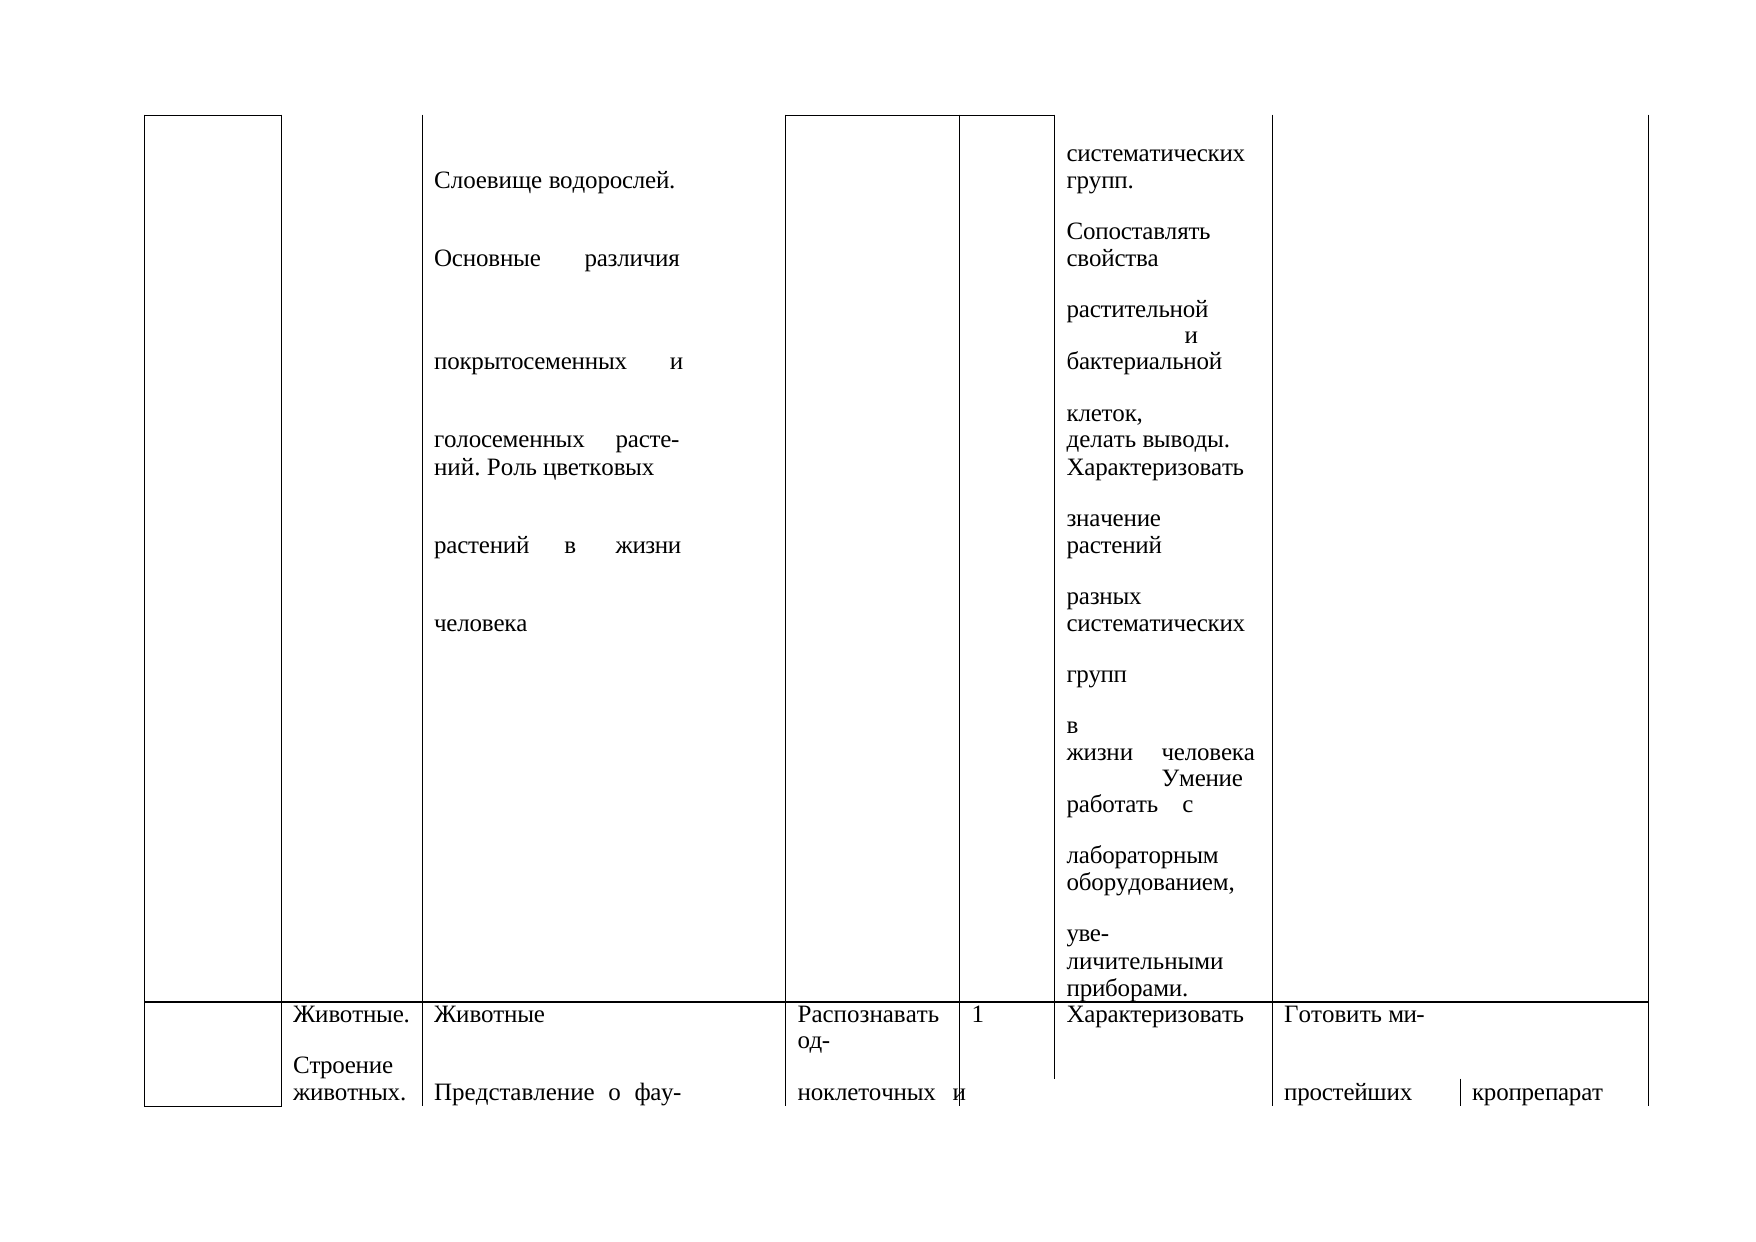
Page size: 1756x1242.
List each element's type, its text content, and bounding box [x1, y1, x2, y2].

table_cell личительными приборами. [1055, 947, 1272, 1001]
table_cell [960, 1079, 1272, 1106]
table_cell работать с лабораторным [1055, 791, 1272, 869]
table_cell простейших [1273, 1079, 1460, 1106]
table_cell [1273, 245, 1648, 348]
table_cell [282, 454, 422, 532]
table_header [960, 116, 1054, 1001]
table_cell [1273, 947, 1648, 1001]
table_cell [282, 739, 422, 791]
table_cell делать выводы. [1055, 426, 1272, 454]
table_cell [282, 115, 422, 167]
table_cell [1273, 532, 1648, 610]
table_cell Характеризовать [1055, 1003, 1272, 1078]
table_cell покрытосеменных и [423, 348, 785, 426]
table_cell [423, 739, 785, 791]
table_cell [1273, 348, 1648, 426]
table_cell [1273, 791, 1648, 869]
table_cell Слоевище водорослей. [423, 167, 785, 245]
table_cell растений разных [1055, 532, 1272, 610]
table_cell [423, 869, 785, 947]
table_cell жизни человека Умение [1055, 739, 1272, 791]
table_cell [1273, 426, 1648, 454]
table_cell систематических групп в [1055, 610, 1272, 739]
table_cell [1273, 610, 1648, 739]
table_cell Характеризовать значение [1055, 454, 1272, 532]
table_cell Животные. Строение [282, 1003, 422, 1078]
table_cell [282, 167, 422, 245]
table_cell [423, 791, 785, 869]
table_cell [1273, 454, 1648, 532]
table_cell Представление о фау- [423, 1079, 785, 1106]
table_cell [145, 1003, 281, 1106]
table_cell 1 [960, 1003, 1054, 1078]
table_cell ний. Роль цветковых [423, 454, 785, 532]
table_cell [423, 115, 785, 167]
table_cell [282, 947, 422, 1001]
table_cell человека [423, 610, 785, 739]
table_cell кропрепарат [1461, 1079, 1648, 1106]
table_cell бактериальной клеток, [1055, 348, 1272, 426]
table_cell оборудованием, уве- [1055, 869, 1272, 947]
table_cell и [952, 1079, 959, 1106]
table_cell Готовить ми- [1273, 1003, 1648, 1078]
table_cell [282, 791, 422, 869]
table_cell [282, 426, 422, 454]
table_cell [1273, 869, 1648, 947]
table_cell голосеменных расте- [423, 426, 785, 454]
table_cell растений в жизни [423, 532, 785, 610]
table_cell [282, 245, 422, 348]
table_cell [1273, 115, 1648, 167]
table_cell систематических [1055, 115, 1272, 167]
table_cell Распознавать од- [786, 1003, 959, 1078]
table_cell ноклеточных [786, 1079, 952, 1106]
table_cell свойства растительной и [1055, 245, 1272, 348]
table_cell [1273, 739, 1648, 791]
table_cell [282, 532, 422, 610]
table_cell [282, 610, 422, 739]
table_cell [282, 869, 422, 947]
table_cell групп. Сопоставлять [1055, 167, 1272, 245]
table_cell [1273, 167, 1648, 245]
table_cell [282, 348, 422, 426]
table_cell [423, 947, 785, 1001]
table_cell Основные различия [423, 245, 785, 348]
table_cell Животные [423, 1003, 785, 1078]
table_cell животных. [282, 1079, 422, 1106]
